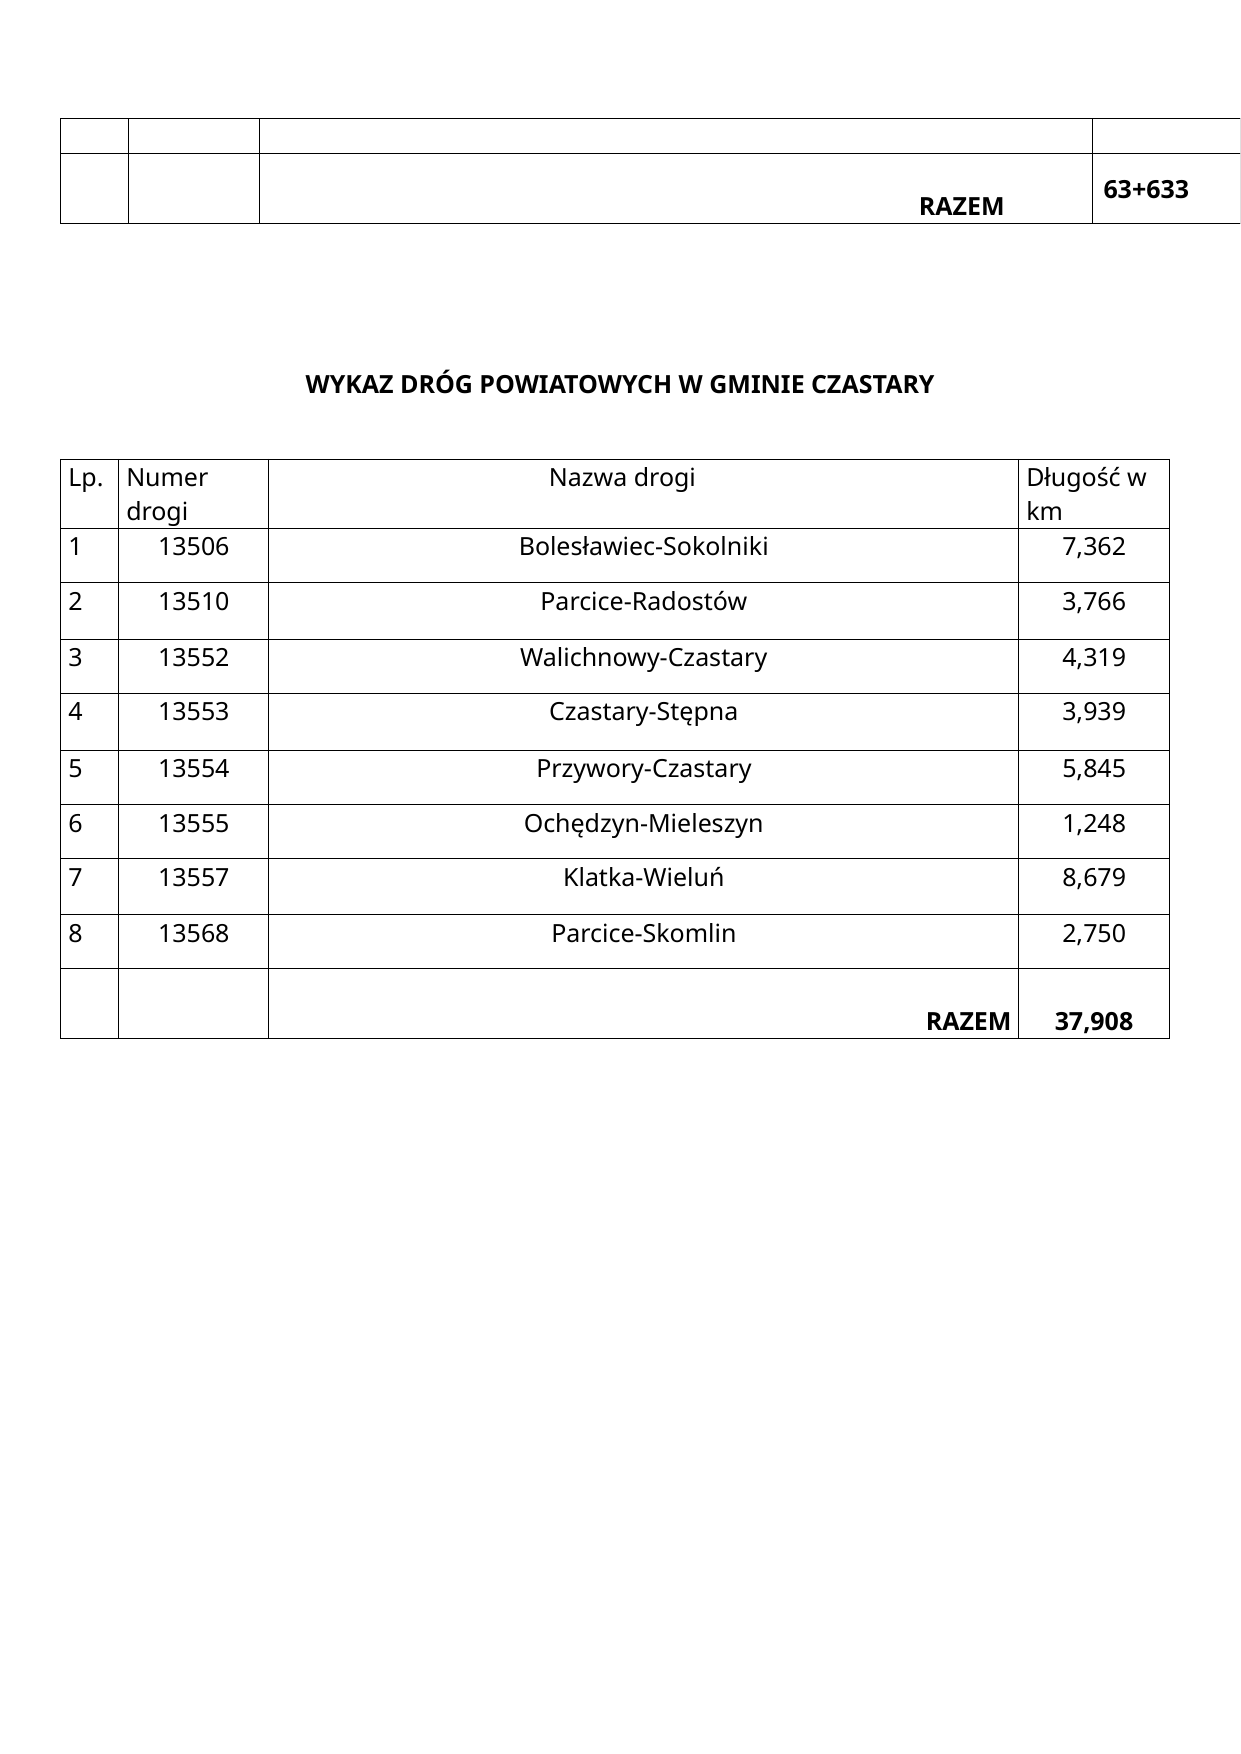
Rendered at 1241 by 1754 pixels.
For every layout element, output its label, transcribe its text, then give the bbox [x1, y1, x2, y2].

table_cell [1093, 119, 1240, 153]
table_header Numer drogi [119, 460, 268, 528]
table_cell 5 [61, 751, 118, 804]
table_cell [260, 119, 1092, 153]
table_cell Przywory-Czastary [269, 751, 1018, 804]
table_header Lp. [61, 460, 118, 528]
table_cell 8 [61, 915, 118, 968]
table_cell 13510 [119, 583, 268, 638]
table_cell Walichnowy-Czastary [269, 640, 1018, 693]
table_cell RAZEM [260, 154, 1092, 222]
table_cell Czastary-Stępna [269, 694, 1018, 749]
table_cell 13557 [119, 859, 268, 914]
table_cell 5,845 [1019, 751, 1169, 804]
table_cell 8,679 [1019, 859, 1169, 914]
table_cell Bolesławiec-Sokolniki [269, 529, 1018, 582]
table_cell 13506 [119, 529, 268, 582]
table_cell [129, 119, 259, 153]
table_header Nazwa drogi [269, 460, 1018, 528]
table_cell 13552 [119, 640, 268, 693]
table_cell 7,362 [1019, 529, 1169, 582]
table_cell [119, 969, 268, 1037]
table_cell 6 [61, 805, 118, 858]
table_cell 37,908 [1019, 969, 1169, 1037]
table_cell Ochędzyn-Mieleszyn [269, 805, 1018, 858]
table_cell [61, 969, 118, 1037]
table_cell [61, 154, 128, 222]
subtitle WYKAZ DRÓG POWIATOWYCH W GMINIE CZASTARY [118, 367, 1122, 401]
table_cell 2 [61, 583, 118, 638]
table_cell 13553 [119, 694, 268, 749]
table_cell 13568 [119, 915, 268, 968]
table_cell 3 [61, 640, 118, 693]
table_cell Klatka-Wieluń [269, 859, 1018, 914]
table_cell [61, 119, 128, 153]
table_cell Parcice-Radostów [269, 583, 1018, 638]
table_cell [129, 154, 259, 222]
table_cell 7 [61, 859, 118, 914]
table_cell 4 [61, 694, 118, 749]
table_cell 13554 [119, 751, 268, 804]
table_cell Parcice-Skomlin [269, 915, 1018, 968]
table_cell 3,766 [1019, 583, 1169, 638]
table_cell 1 [61, 529, 118, 582]
table_cell 2,750 [1019, 915, 1169, 968]
table_cell RAZEM [269, 969, 1018, 1037]
table_cell 1,248 [1019, 805, 1169, 858]
table_cell 3,939 [1019, 694, 1169, 749]
table_cell 13555 [119, 805, 268, 858]
table_cell 63+633 [1093, 154, 1240, 222]
table_cell 4,319 [1019, 640, 1169, 693]
table_header Długość w km [1019, 460, 1169, 528]
